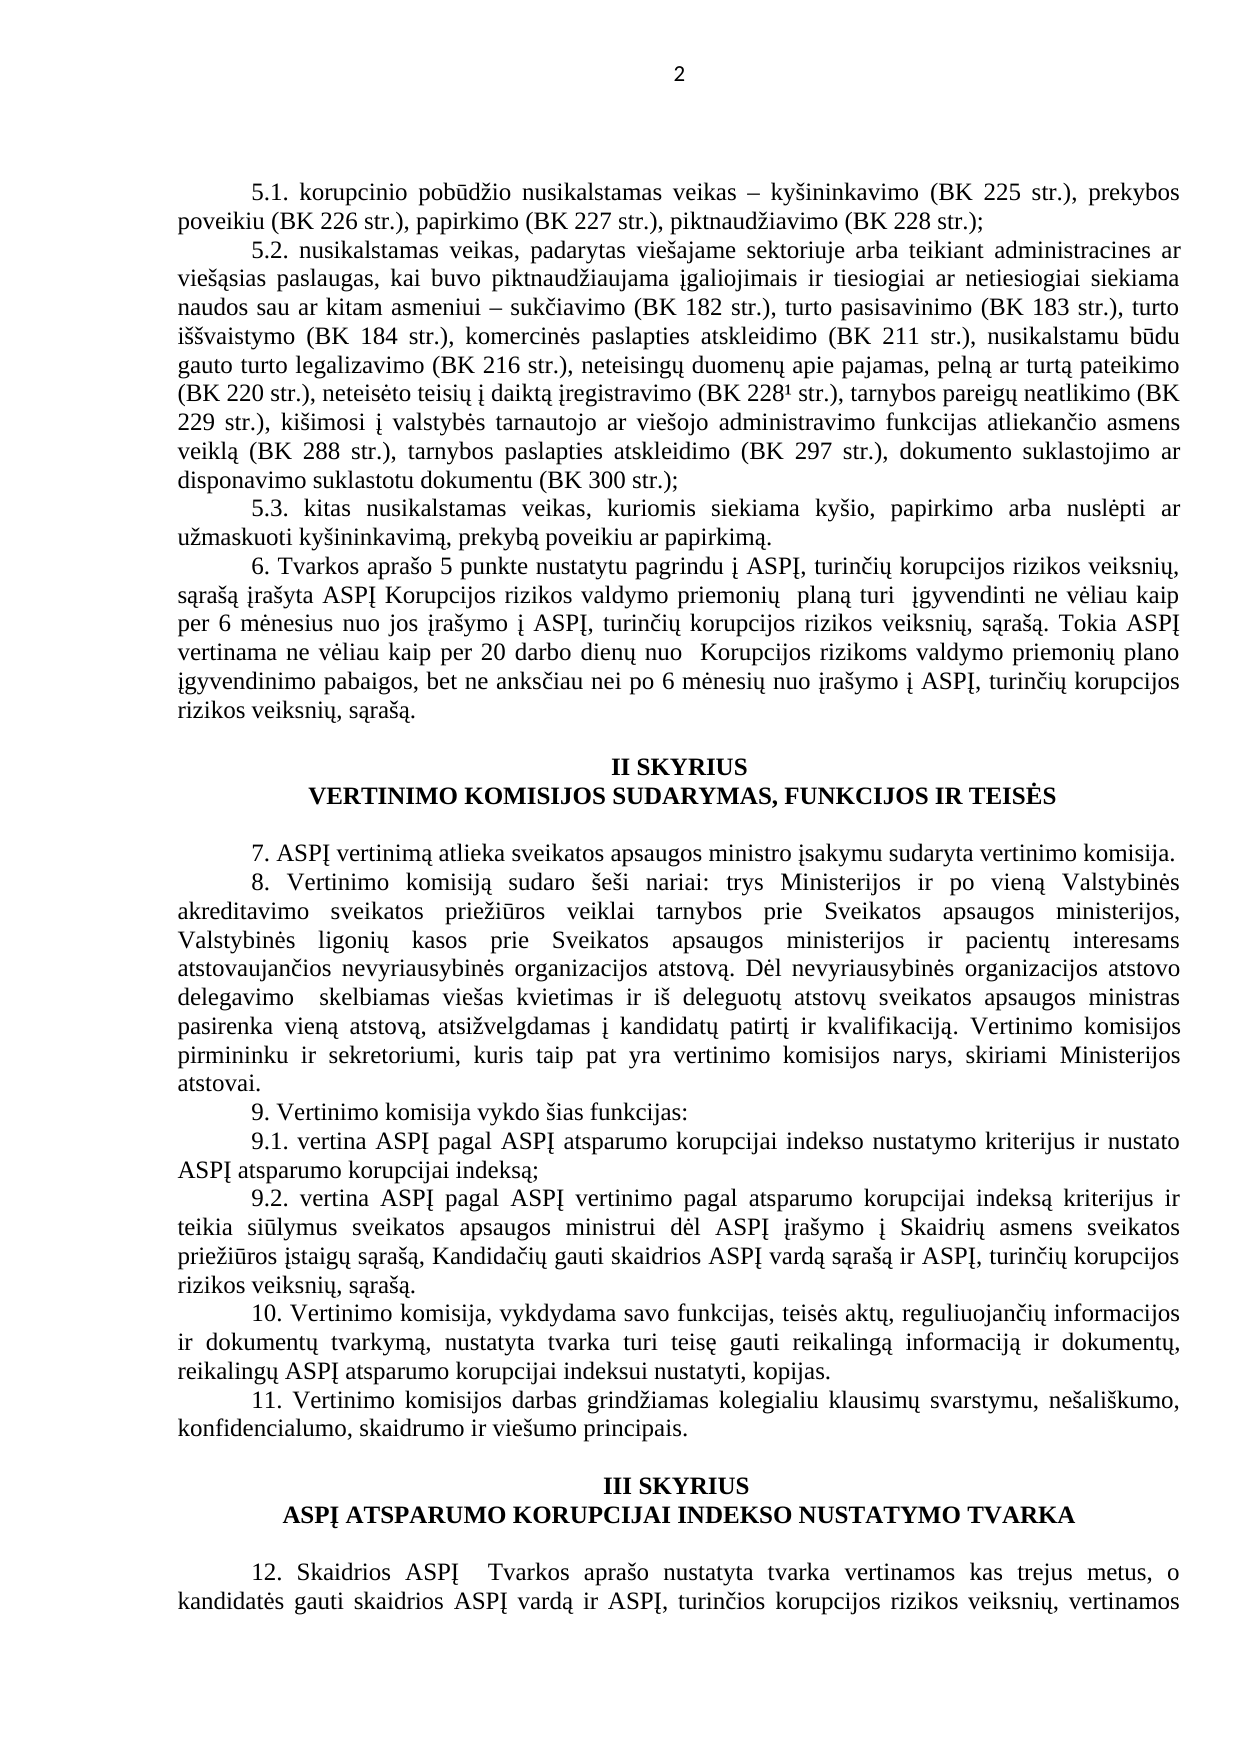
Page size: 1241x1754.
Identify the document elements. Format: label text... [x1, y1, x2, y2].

text 9. Vertinimo komisija vykdo šias funkcijas: [177, 1097, 1181, 1126]
text 10. Vertinimo komisija, vykdydama savo funkcijas, teisės aktų, reguliuojančių informacijos ir dokumentų tvarkymą, nustatyta tvarka turi teisę gauti reikalingą informaciją ir dokumentų, reikalingų ASPĮ atsparumo korupcijai indeksui nustatyti, kopijas. [177, 1298, 1181, 1385]
text 12. Skaidrios ASPĮ Tvarkos aprašo nustatyta tvarka vertinamos kas trejus metus, o kandidatės gauti skaidrios ASPĮ vardą ir ASPĮ, turinčios korupcijos rizikos veiksnių, vertinamos [177, 1557, 1181, 1615]
text 8. Vertinimo komisiją sudaro šeši nariai: trys Ministerijos ir po vieną Valstybinės akreditavimo sveikatos priežiūros veiklai tarnybos prie Sveikatos apsaugos ministerijos, Valstybinės ligonių kasos prie Sveikatos apsaugos ministerijos ir pacientų interesams atstovaujančios nevyriausybinės organizacijos atstovą. Dėl nevyriausybinės organizacijos atstovo delegavimo skelbiamas viešas kvietimas ir iš deleguotų atstovų sveikatos apsaugos ministras pasirenka vieną atstovą, atsižvelgdamas į kandidatų patirtį ir kvalifikaciją. Vertinimo komisijos pirmininku ir sekretoriumi, kuris taip pat yra vertinimo komisijos narys, skiriami Ministerijos atstovai. [177, 867, 1181, 1097]
text 5.3. kitas nusikalstamas veikas, kuriomis siekiama kyšio, papirkimo arba nuslėpti ar užmaskuoti kyšininkavimą, prekybą poveikiu ar papirkimą. [177, 493, 1181, 551]
text 5.2. nusikalstamas veikas, padarytas viešajame sektoriuje arba teikiant administracines ar viešąsias paslaugas, kai buvo piktnaudžiaujama įgaliojimais ir tiesiogiai ar netiesiogiai siekiama naudos sau ar kitam asmeniui – sukčiavimo (BK 182 str.), turto pasisavinimo (BK 183 str.), turto iššvaistymo (BK 184 str.), komercinės paslapties atskleidimo (BK 211 str.), nusikalstamu būdu gauto turto legalizavimo (BK 216 str.), neteisingų duomenų apie pajamas, pelną ar turtą pateikimo (BK 220 str.), neteisėto teisių į daiktą įregistravimo (BK 228¹ str.), tarnybos pareigų neatlikimo (BK 229 str.), kišimosi į valstybės tarnautojo ar viešojo administravimo funkcijas atliekančio asmens veiklą (BK 288 str.), tarnybos paslapties atskleidimo (BK 297 str.), dokumento suklastojimo ar disponavimo suklastotu dokumentu (BK 300 str.); [177, 235, 1181, 493]
text ASPĮ ATSPARUMO KORUPCIJAI INDEKSO NUSTATYMO TVARKA [177, 1500, 1181, 1528]
text 6. Tvarkos aprašo 5 punkte nustatytu pagrindu į ASPĮ, turinčių korupcijos rizikos veiksnių, sąrašą įrašyta ASPĮ Korupcijos rizikos valdymo priemonių planą turi įgyvendinti ne vėliau kaip per 6 mėnesius nuo jos įrašymo į ASPĮ, turinčių korupcijos rizikos veiksnių, sąrašą. Tokia ASPĮ vertinama ne vėliau kaip per 20 darbo dienų nuo Korupcijos rizikoms valdymo priemonių plano įgyvendinimo pabaigos, bet ne anksčiau nei po 6 mėnesių nuo įrašymo į ASPĮ, turinčių korupcijos rizikos veiksnių, sąrašą. [177, 551, 1181, 723]
text III SKYRIUS [177, 1471, 1181, 1500]
text 9.1. vertina ASPĮ pagal ASPĮ atsparumo korupcijai indekso nustatymo kriterijus ir nustato ASPĮ atsparumo korupcijai indeksą; [177, 1126, 1181, 1183]
text 7. ASPĮ vertinimą atlieka sveikatos apsaugos ministro įsakymu sudaryta vertinimo komisija. [177, 838, 1181, 867]
text 5.1. korupcinio pobūdžio nusikalstamas veikas – kyšininkavimo (BK 225 str.), prekybos poveikiu (BK 226 str.), papirkimo (BK 227 str.), piktnaudžiavimo (BK 228 str.); [177, 177, 1181, 235]
text VERTINIMO KOMISIJOS SUDARYMAS, FUNKCIJOS IR TEISĖS [177, 781, 1181, 810]
text 11. Vertinimo komisijos darbas grindžiamas kolegialiu klausimų svarstymu, nešališkumo, konfidencialumo, skaidrumo ir viešumo principais. [177, 1385, 1181, 1442]
text 9.2. vertina ASPĮ pagal ASPĮ vertinimo pagal atsparumo korupcijai indeksą kriterijus ir teikia siūlymus sveikatos apsaugos ministrui dėl ASPĮ įrašymo į Skaidrių asmens sveikatos priežiūros įstaigų sąrašą, Kandidačių gauti skaidrios ASPĮ vardą sąrašą ir ASPĮ, turinčių korupcijos rizikos veiksnių, sąrašą. [177, 1183, 1181, 1298]
text II SKYRIUS [177, 752, 1181, 781]
